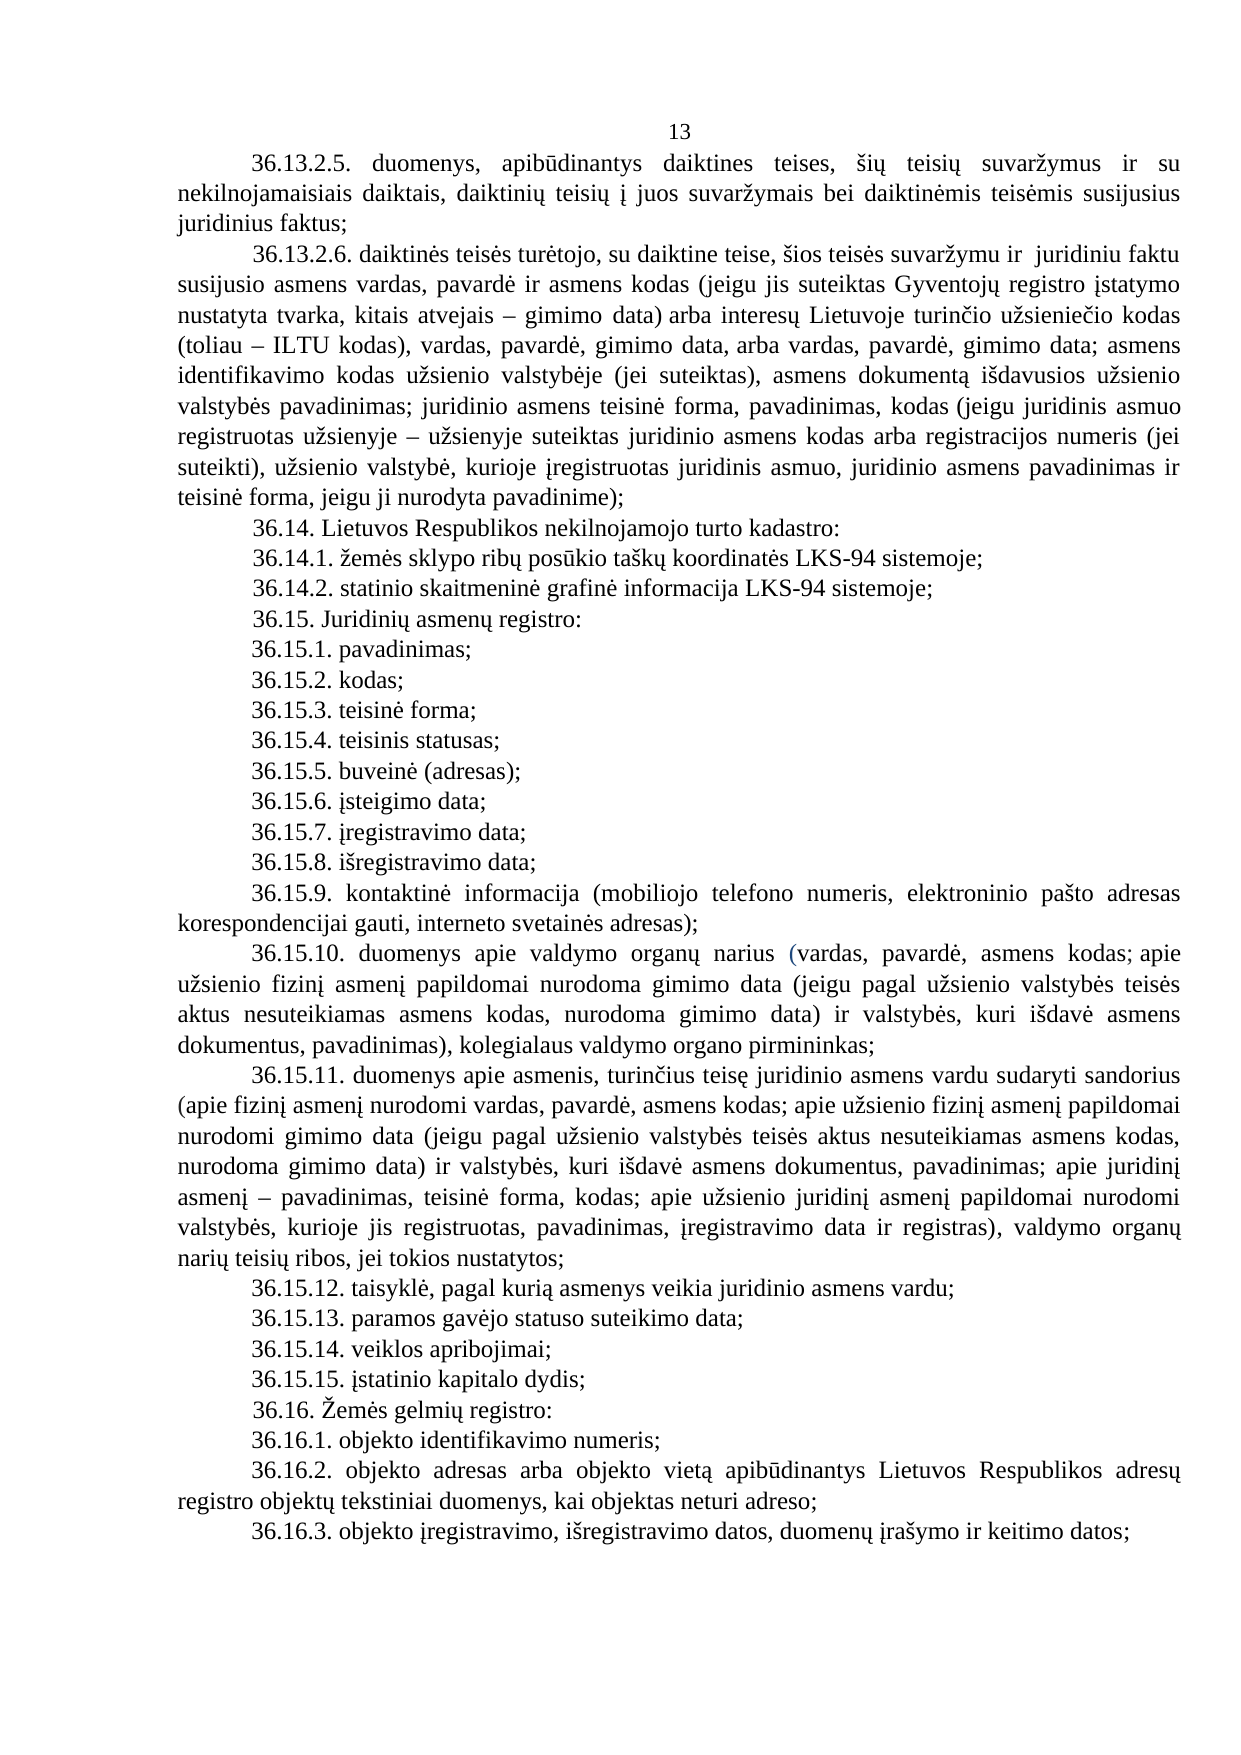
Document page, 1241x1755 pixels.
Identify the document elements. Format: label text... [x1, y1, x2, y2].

text 36.15.9. kontaktinė informacija (mobiliojo telefono numeris, elektroninio pašto adresas korespondencijai gauti, interneto svetainės adresas); [177, 878, 1181, 937]
text 36.15. Juridinių asmenų registro: [177, 604, 1181, 633]
text 36.15.2. kodas; [177, 665, 1181, 693]
text 36.14.2. statinio skaitmeninė grafinė informacija LKS-94 sistemoje; [177, 573, 1181, 602]
text 36.15.6. įsteigimo data; [177, 786, 1181, 815]
text 36.15.11. duomenys apie asmenis, turinčius teisę juridinio asmens vardu sudaryti sandorius (apie fizinį asmenį nurodomi vardas, pavardė, asmens kodas; apie užsienio fizinį asmenį papildomai nurodomi gimimo data (jeigu pagal užsienio valstybės teisės aktus nesuteikiamas asmens kodas, nurodoma gimimo data) ir valstybės, kuri išdavė asmens dokumentus, pavadinimas; apie juridinį asmenį – pavadinimas, teisinė forma, kodas; apie užsienio juridinį asmenį papildomai nurodomi valstybės, kurioje jis registruotas, pavadinimas, įregistravimo data ir registras), valdymo organų narių teisių ribos, jei tokios nustatytos; [177, 1060, 1181, 1271]
text 36.15.8. išregistravimo data; [177, 847, 1181, 876]
text 36.16.3. objekto įregistravimo, išregistravimo datos, duomenų įrašymo ir keitimo datos; [177, 1516, 1181, 1545]
text 36.15.3. teisinė forma; [177, 695, 1181, 724]
text 36.15.15. įstatinio kapitalo dydis; [177, 1364, 1181, 1393]
text 36.16.1. objekto identifikavimo numeris; [177, 1425, 1181, 1454]
text 36.15.1. pavadinimas; [177, 634, 1181, 663]
text 36.15.13. paramos gavėjo statuso suteikimo data; [177, 1303, 1181, 1332]
text 36.15.12. taisyklė, pagal kurią asmenys veikia juridinio asmens vardu; [177, 1273, 1181, 1302]
text 36.15.4. teisinis statusas; [177, 726, 1181, 754]
text 36.14. Lietuvos Respublikos nekilnojamojo turto kadastro: [177, 513, 1181, 541]
text 36.13.2.6. daiktinės teisės turėtojo, su daiktine teise, šios teisės suvaržymu ir juridiniu faktu susijusio asmens vardas, pavardė ir asmens kodas (jeigu jis suteiktas Gyventojų registro įstatymo nustatyta tvarka, kitais atvejais – gimimo data) arba interesų Lietuvoje turinčio užsieniečio kodas (toliau – ILTU kodas), vardas, pavardė, gimimo data, arba vardas, pavardė, gimimo data; asmens identifikavimo kodas užsienio valstybėje (jei suteiktas), asmens dokumentą išdavusios užsienio valstybės pavadinimas; juridinio asmens teisinė forma, pavadinimas, kodas (jeigu juridinis asmuo registruotas užsienyje – užsienyje suteiktas juridinio asmens kodas arba registracijos numeris (jei suteikti), užsienio valstybė, kurioje įregistruotas juridinis asmuo, juridinio asmens pavadinimas ir teisinė forma, jeigu ji nurodyta pavadinime); [177, 239, 1181, 511]
text 36.14.1. žemės sklypo ribų posūkio taškų koordinatės LKS-94 sistemoje; [177, 543, 1181, 572]
text 36.15.7. įregistravimo data; [177, 817, 1181, 846]
text 36.15.10. duomenys apie valdymo organų narius (vardas, pavardė, asmens kodas; apie užsienio fizinį asmenį papildomai nurodoma gimimo data (jeigu pagal užsienio valstybės teisės aktus nesuteikiamas asmens kodas, nurodoma gimimo data) ir valstybės, kuri išdavė asmens dokumentus, pavadinimas), kolegialaus valdymo organo pirmininkas; [177, 938, 1181, 1058]
text 36.15.14. veiklos apribojimai; [177, 1334, 1181, 1363]
text 36.13.2.5. duomenys, apibūdinantys daiktines teises, šių teisių suvaržymus ir su nekilnojamaisiais daiktais, daiktinių teisių į juos suvaržymais bei daiktinėmis teisėmis susijusius juridinius faktus; [177, 148, 1181, 237]
text 36.16.2. objekto adresas arba objekto vietą apibūdinantys Lietuvos Respublikos adresų registro objektų tekstiniai duomenys, kai objektas neturi adreso; [177, 1456, 1181, 1515]
text 36.16. Žemės gelmių registro: [177, 1395, 1181, 1423]
text 36.15.5. buveinė (adresas); [177, 756, 1181, 785]
